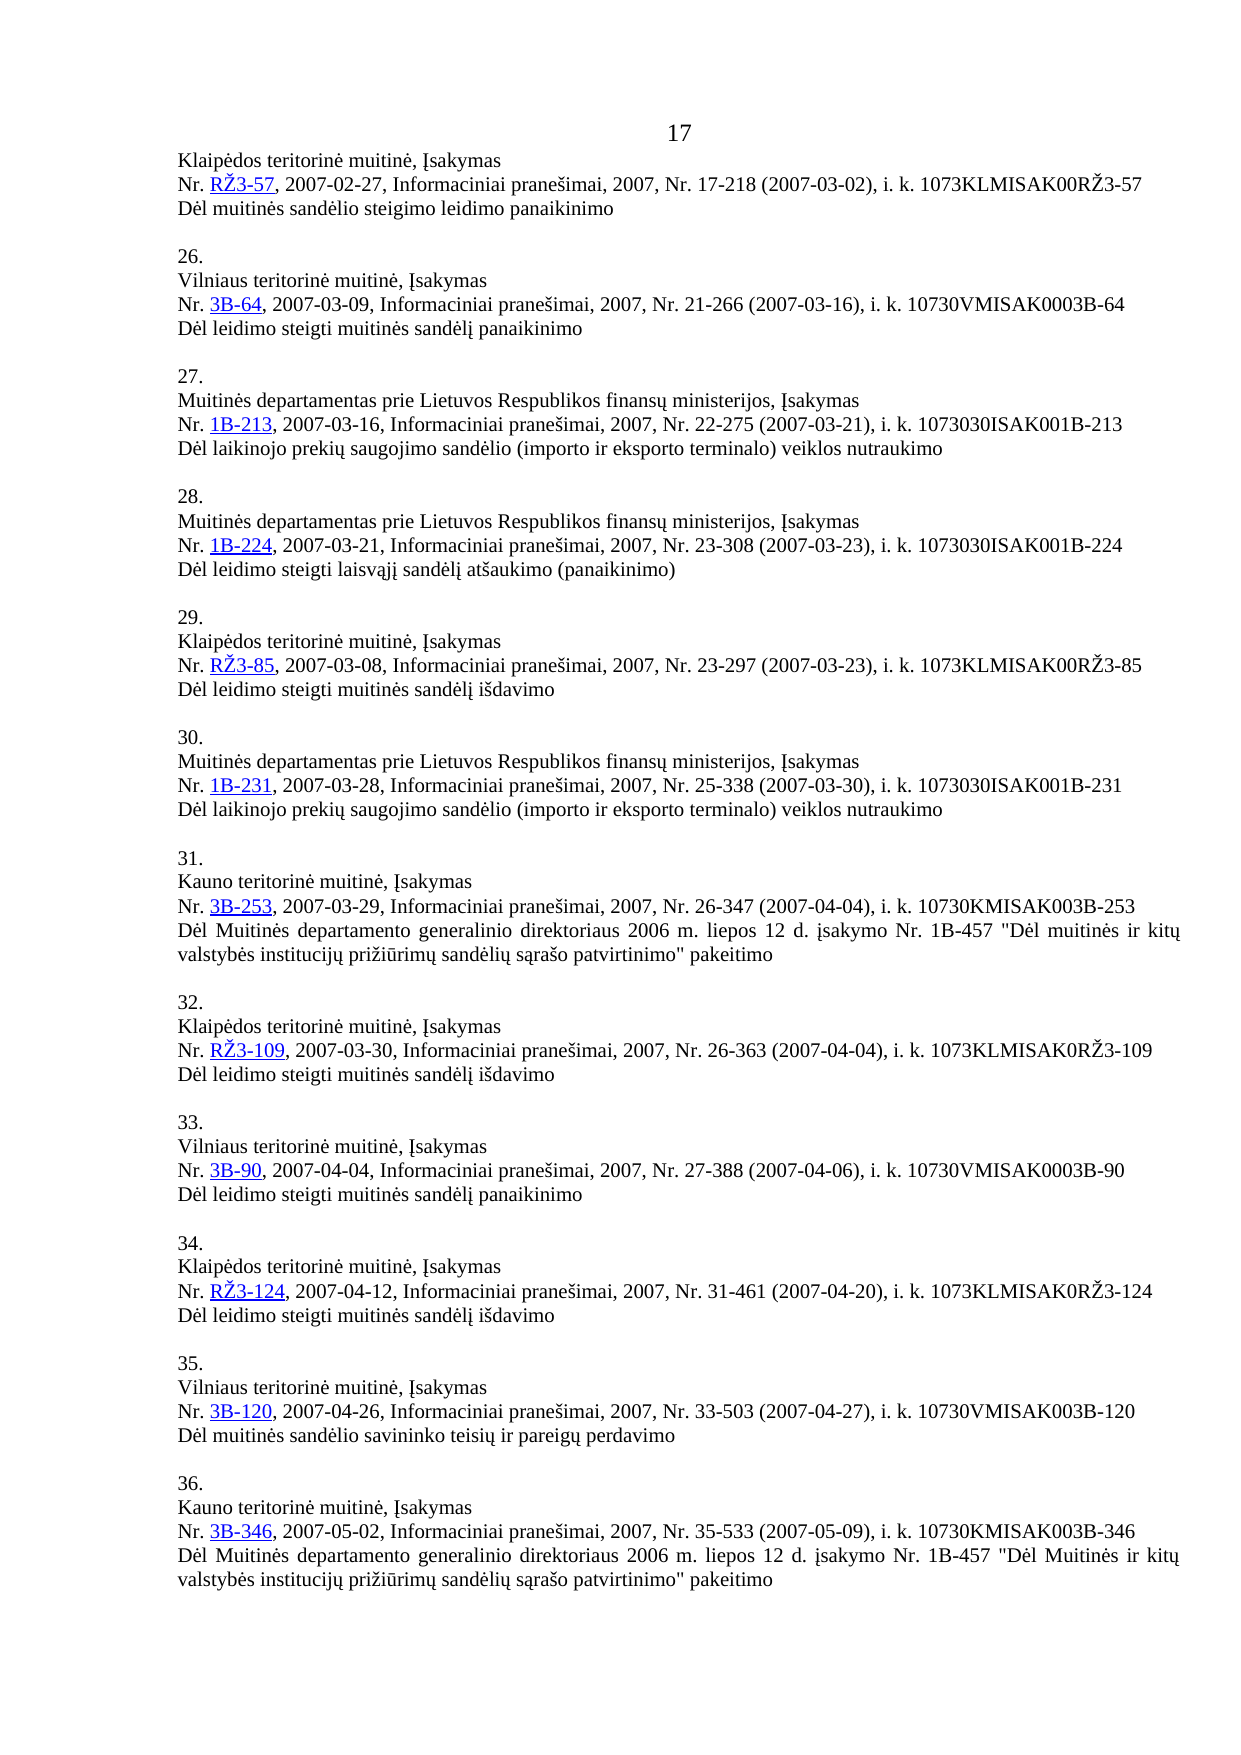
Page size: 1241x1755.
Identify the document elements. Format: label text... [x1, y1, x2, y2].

text Klaipėdos teritorinė muitinė, Įsakymas [177, 629, 1181, 653]
text Vilniaus teritorinė muitinė, Įsakymas [177, 268, 1181, 292]
text 30. [177, 725, 1181, 749]
text Nr. 1B-231, 2007-03-28, Informaciniai pranešimai, 2007, Nr. 25-338 (2007-03-30), i. k. 1073030ISAK001B-231 [177, 773, 1181, 797]
text Dėl laikinojo prekių saugojimo sandėlio (importo ir eksporto terminalo) veiklos nutraukimo [177, 436, 1181, 460]
text 26. [177, 244, 1181, 268]
text Nr. 1B-224, 2007-03-21, Informaciniai pranešimai, 2007, Nr. 23-308 (2007-03-23), i. k. 1073030ISAK001B-224 [177, 533, 1181, 557]
text 28. [177, 484, 1181, 508]
text Nr. 1B-213, 2007-03-16, Informaciniai pranešimai, 2007, Nr. 22-275 (2007-03-21), i. k. 1073030ISAK001B-213 [177, 412, 1181, 436]
text Klaipėdos teritorinė muitinė, Įsakymas [177, 148, 1181, 172]
text Nr. 3B-64, 2007-03-09, Informaciniai pranešimai, 2007, Nr. 21-266 (2007-03-16), i. k. 10730VMISAK0003B-64 [177, 292, 1181, 316]
text 35. [177, 1351, 1181, 1375]
text 36. [177, 1471, 1181, 1495]
text Dėl leidimo steigti muitinės sandėlį išdavimo [177, 1062, 1181, 1086]
text Klaipėdos teritorinė muitinė, Įsakymas [177, 1254, 1181, 1278]
text Dėl leidimo steigti laisvąjį sandėlį atšaukimo (panaikinimo) [177, 557, 1181, 581]
text Muitinės departamentas prie Lietuvos Respublikos finansų ministerijos, Įsakymas [177, 508, 1181, 533]
text Dėl leidimo steigti muitinės sandėlį išdavimo [177, 677, 1181, 701]
text Vilniaus teritorinė muitinė, Įsakymas [177, 1375, 1181, 1399]
text Nr. RŽ3-109, 2007-03-30, Informaciniai pranešimai, 2007, Nr. 26-363 (2007-04-04), i. k. 1073KLMISAK0RŽ3-109 [177, 1038, 1181, 1062]
text Muitinės departamentas prie Lietuvos Respublikos finansų ministerijos, Įsakymas [177, 388, 1181, 412]
text Kauno teritorinė muitinė, Įsakymas [177, 1495, 1181, 1519]
text Kauno teritorinė muitinė, Įsakymas [177, 869, 1181, 893]
text Dėl leidimo steigti muitinės sandėlį išdavimo [177, 1303, 1181, 1327]
text Dėl Muitinės departamento generalinio direktoriaus 2006 m. liepos 12 d. įsakymo Nr. 1B-457 "Dėl muitinės ir kitų valstybės institucijų prižiūrimų sandėlių sąrašo patvirtinimo" pakeitimo [177, 918, 1181, 966]
text Dėl laikinojo prekių saugojimo sandėlio (importo ir eksporto terminalo) veiklos nutraukimo [177, 797, 1181, 821]
text 27. [177, 364, 1181, 388]
text Dėl muitinės sandėlio steigimo leidimo panaikinimo [177, 196, 1181, 220]
text Nr. 3B-346, 2007-05-02, Informaciniai pranešimai, 2007, Nr. 35-533 (2007-05-09), i. k. 10730KMISAK003B-346 [177, 1519, 1181, 1543]
text Dėl Muitinės departamento generalinio direktoriaus 2006 m. liepos 12 d. įsakymo Nr. 1B-457 "Dėl Muitinės ir kitų valstybės institucijų prižiūrimų sandėlių sąrašo patvirtinimo" pakeitimo [177, 1543, 1181, 1591]
text Dėl leidimo steigti muitinės sandėlį panaikinimo [177, 1182, 1181, 1206]
text Nr. RŽ3-85, 2007-03-08, Informaciniai pranešimai, 2007, Nr. 23-297 (2007-03-23), i. k. 1073KLMISAK00RŽ3-85 [177, 653, 1181, 677]
text 34. [177, 1230, 1181, 1254]
text 29. [177, 605, 1181, 629]
text Nr. 3B-253, 2007-03-29, Informaciniai pranešimai, 2007, Nr. 26-347 (2007-04-04), i. k. 10730KMISAK003B-253 [177, 893, 1181, 918]
text Dėl muitinės sandėlio savininko teisių ir pareigų perdavimo [177, 1423, 1181, 1447]
text Vilniaus teritorinė muitinė, Įsakymas [177, 1134, 1181, 1158]
text Muitinės departamentas prie Lietuvos Respublikos finansų ministerijos, Įsakymas [177, 749, 1181, 773]
text Dėl leidimo steigti muitinės sandėlį panaikinimo [177, 316, 1181, 340]
text Nr. 3B-90, 2007-04-04, Informaciniai pranešimai, 2007, Nr. 27-388 (2007-04-06), i. k. 10730VMISAK0003B-90 [177, 1158, 1181, 1182]
text 31. [177, 845, 1181, 869]
text 33. [177, 1110, 1181, 1134]
text Klaipėdos teritorinė muitinė, Įsakymas [177, 1014, 1181, 1038]
text Nr. RŽ3-124, 2007-04-12, Informaciniai pranešimai, 2007, Nr. 31-461 (2007-04-20), i. k. 1073KLMISAK0RŽ3-124 [177, 1278, 1181, 1303]
text Nr. 3B-120, 2007-04-26, Informaciniai pranešimai, 2007, Nr. 33-503 (2007-04-27), i. k. 10730VMISAK003B-120 [177, 1399, 1181, 1423]
text 32. [177, 990, 1181, 1014]
text Nr. RŽ3-57, 2007-02-27, Informaciniai pranešimai, 2007, Nr. 17-218 (2007-03-02), i. k. 1073KLMISAK00RŽ3-57 [177, 172, 1181, 196]
